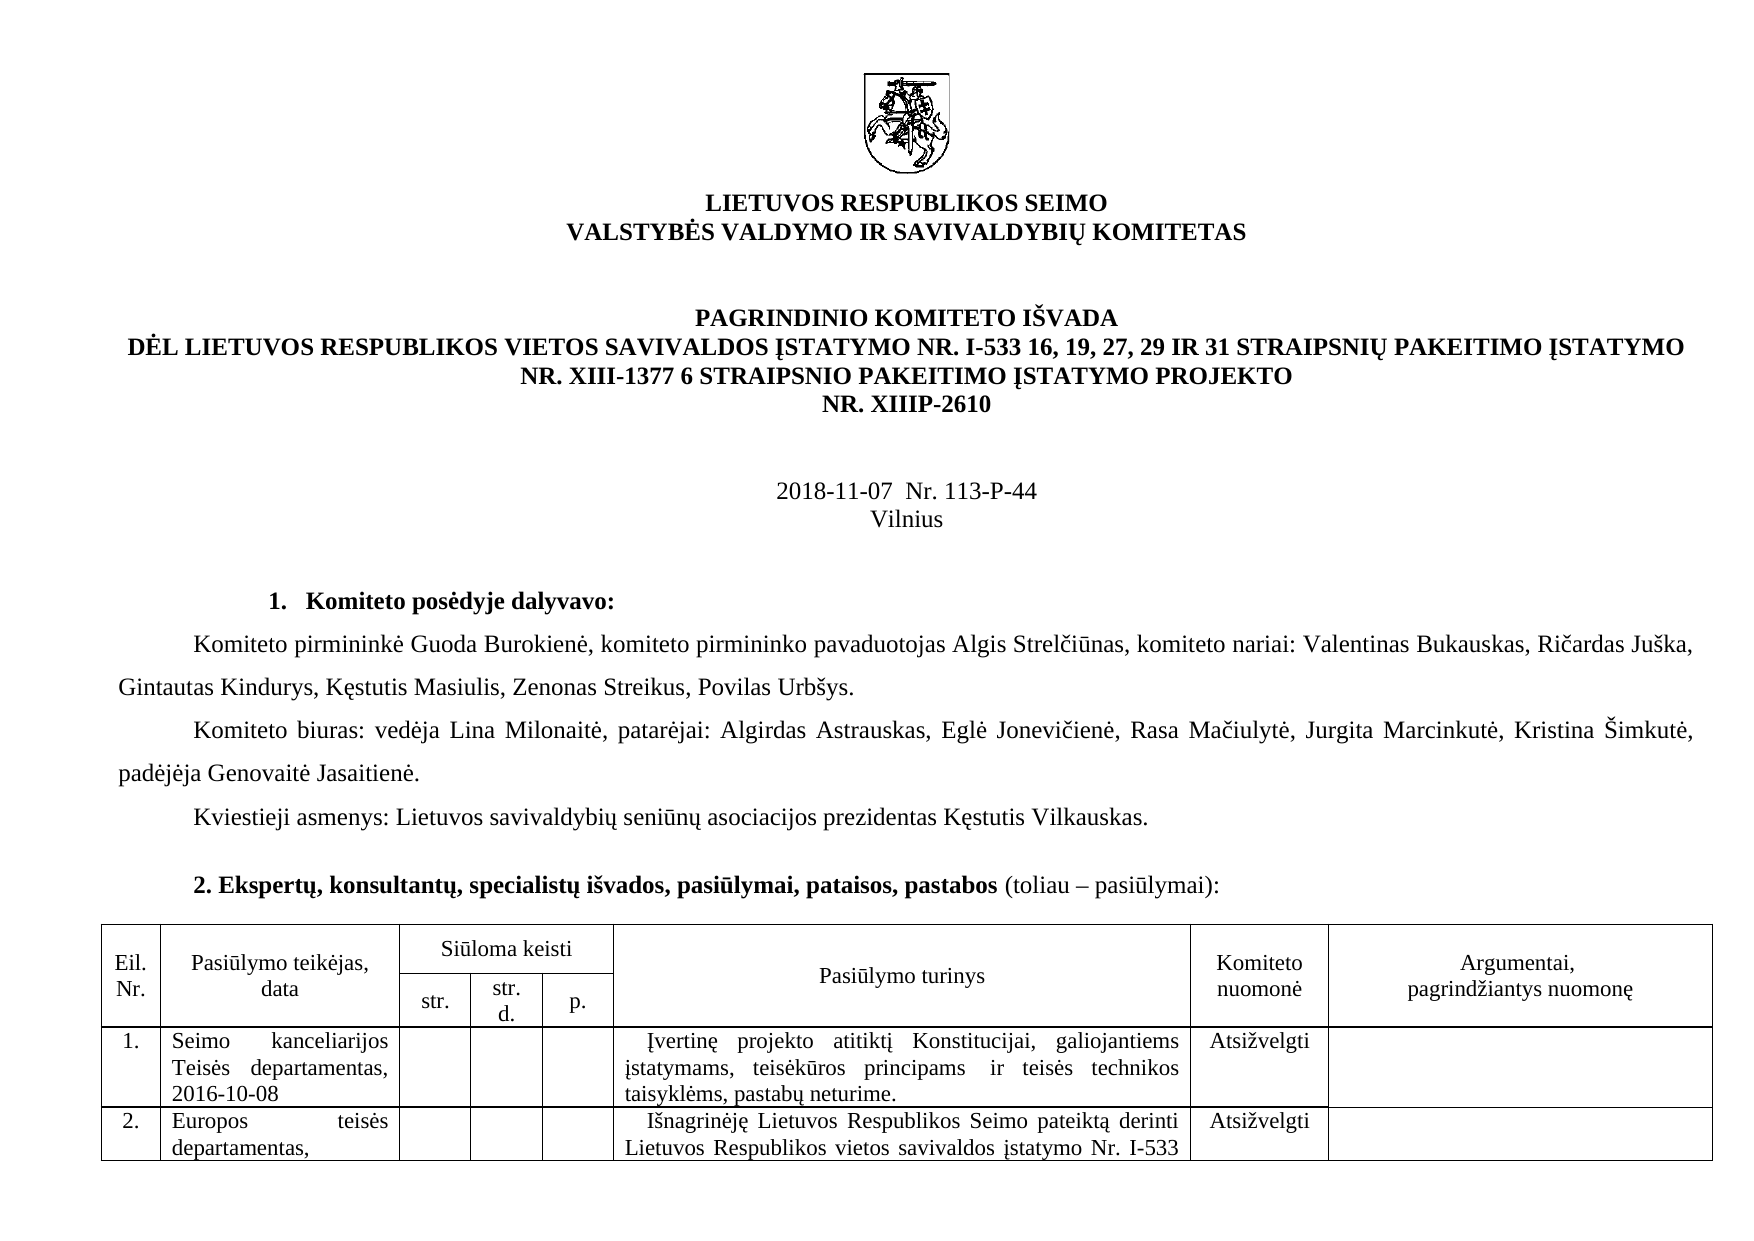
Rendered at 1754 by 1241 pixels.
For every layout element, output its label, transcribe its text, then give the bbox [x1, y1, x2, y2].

table_cell [471, 1028, 542, 1106]
table_cell str. d. [471, 974, 542, 1026]
text Nr. XIIIP-2610 [118, 389, 1695, 418]
table_cell Išnagrinėję Lietuvos Respublikos Seimo pateiktą derinti Lietuvos Respublikos vietos savivaldos įstatymo Nr. I-533 [614, 1108, 1190, 1160]
table_cell 1. [102, 1028, 160, 1106]
table_cell [1329, 1028, 1712, 1106]
table_cell 2. [102, 1108, 160, 1160]
text Vilnius [118, 504, 1695, 533]
table_header Eil. Nr. [102, 925, 160, 1026]
table_header Pasiūlymo teikėjas, data [161, 925, 399, 1026]
text Komiteto biuras: vedėja Lina Milonaitė, patarėjai: Algirdas Astrauskas, Eglė Jonevičienė, Rasa Mačiulytė, Jurgita Marcinkutė, Kristina Šimkutė, padėjėja Genovaitė Jasaitienė. [118, 715, 1695, 787]
table_cell str. [400, 974, 470, 1026]
text 2. Ekspertų, konsultantų, specialistų išvados, pasiūlymai, pataisos, pastabos (toliau – pasiūlymai): [118, 870, 1695, 898]
table_cell Europos teisės departamentas, [161, 1108, 399, 1160]
text PAGRINDINIO KOMITETO IŠVADA [118, 303, 1695, 332]
table_cell p. [543, 974, 613, 1026]
table_cell [400, 1108, 470, 1160]
list Komiteto posėdyje dalyvavo: [193, 586, 1695, 615]
table_header Argumentai, pagrindžiantys nuomonę [1329, 925, 1712, 1026]
table_cell [543, 1108, 613, 1160]
table_header Pasiūlymo turinys [614, 925, 1190, 1026]
text Kviestieji asmenys: Lietuvos savivaldybių seniūnų asociacijos prezidentas Kęstutis Vilkauskas. [118, 802, 1695, 830]
table_cell Atsižvelgti [1191, 1028, 1328, 1106]
text Valstybės valdymo ir savivaldybių komitetas [118, 217, 1695, 246]
table_cell Įvertinę projekto atitiktį Konstitucijai, galiojantiems įstatymams, teisėkūros principams ir teisės technikos taisyklėms, pastabų neturime. [614, 1028, 1190, 1106]
table_cell [543, 1028, 613, 1106]
table_header Komiteto nuomonė [1191, 925, 1328, 1026]
text LIETUVOS RESPUBLIKOS SEIMO [118, 188, 1695, 217]
table_cell Atsižvelgti [1191, 1108, 1328, 1160]
table_header Siūloma keisti [400, 925, 613, 973]
table_cell [471, 1108, 542, 1160]
table_cell [400, 1028, 470, 1106]
table_cell Seimo kanceliarijos Teisės departamentas, 2016-10-08 [161, 1028, 399, 1106]
text 2018-11-07 Nr. 113-P-44 [118, 476, 1695, 504]
text DĖL LIETUVOS RESPUBLIKOS VIETOS SAVIVALDOS ĮSTATYMO NR. I-533 16, 19, 27, 29 IR 31 STRAIPSNIŲ PAKEITIMO ĮSTATYMO NR. XIII-1377 6 STRAIPSNIO PAKEITIMO ĮSTATYMO PROJEKTO [118, 332, 1695, 389]
table_cell [1329, 1108, 1712, 1160]
text Komiteto pirmininkė Guoda Burokienė, komiteto pirmininko pavaduotojas Algis Strelčiūnas, komiteto nariai: Valentinas Bukauskas, Ričardas Juška, Gintautas Kindurys, Kęstutis Masiulis, Zenonas Streikus, Povilas Urbšys. [118, 629, 1695, 701]
